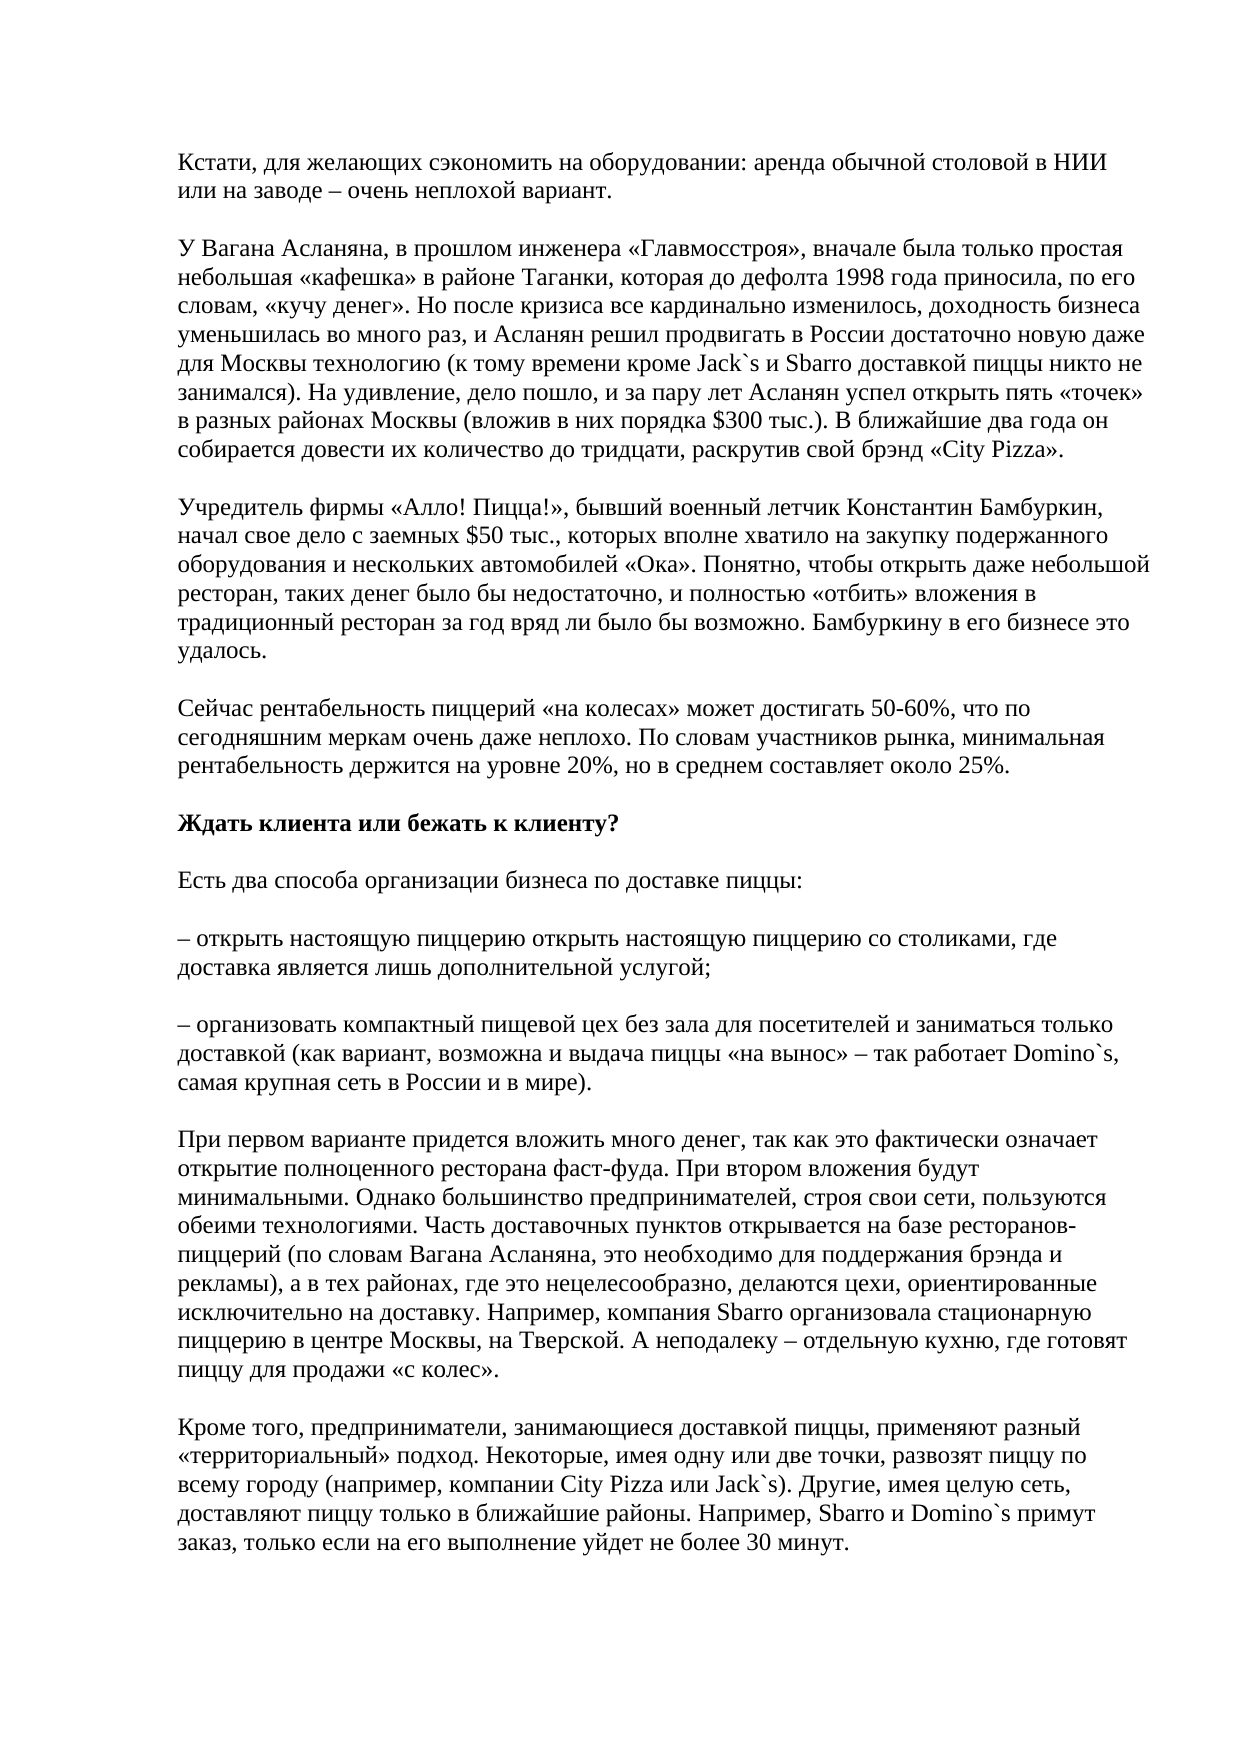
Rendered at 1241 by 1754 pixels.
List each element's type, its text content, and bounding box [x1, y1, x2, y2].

text – открыть настоящую пиццерию открыть настоящую пиццерию со столиками, где доставка является лишь дополнительной услугой; [177, 923, 1152, 981]
text При первом варианте придется вложить много денег, так как это фактически означает открытие полноценного реcторана фаст-фуда. При втором вложения будут минимальными. Однако большинство предпринимателей, строя свои сети, пользуются обеими технологиями. Часть доставочных пунктов открывается на базе ресторанов-пиццерий (по словам Вагана Асланяна, это необходимо для поддержания брэнда и рекламы), а в тех районах, где это нецелесообразно, делаются цехи, ориентированные исключительно на доставку. Например, компания Sbarro организовала стационарную пиццерию в центре Москвы, на Тверской. А неподалеку – отдельную кухню, где готовят пиццу для продажи «с колес». [177, 1124, 1152, 1383]
text Кстати, для желающих сэкономить на оборудовании: аренда обычной столовой в НИИ или на заводе – очень неплохой вариант. [177, 147, 1152, 204]
text Сейчас рентабельность пиццерий «на колесах» может достигать 50-60%, что по сегодняшним меркам очень даже неплохо. По словам участников рынка, минимальная рентабельность держится на уровне 20%, но в среднем составляет около 25%. [177, 693, 1152, 779]
text – организовать компактный пищевой цех без зала для посетителей и заниматься только доставкой (как вариант, возможна и выдача пиццы «на вынос» – так работает Domino`s, самая крупная сеть в России и в мире). [177, 1009, 1152, 1096]
text У Вагана Асланяна, в прошлом инженера «Главмосстроя», вначале была только простая небольшая «кафешка» в районе Таганки, которая до дефолта 1998 года приносила, по его словам, «кучу денег». Но после кризиса все кардинально изменилось, доходность бизнеса уменьшилась во много раз, и Асланян решил продвигать в России достаточно новую даже для Москвы технологию (к тому времени кроме Jack`s и Sbarro доставкой пиццы никто не занимался). На удивление, дело пошло, и за пару лет Асланян успел открыть пять «точек» в разных районах Москвы (вложив в них порядка $300 тыс.). В ближайшие два года он собирается довести их количество до тридцати, раскрутив свой брэнд «City Pizza». [177, 233, 1152, 463]
text Есть два способа организации бизнеса по доставке пиццы: [177, 866, 1152, 894]
text Кроме того, предприниматели, занимающиеся доставкой пиццы, применяют разный «территориальный» подход. Некоторые, имея одну или две точки, развозят пиццу по всему городу (например, компании City Pizza или Jack`s). Другие, имея целую сеть, доставляют пиццу только в ближайшие районы. Например, Sbarro и Domino`s примут заказ, только если на его выполнение уйдет не более 30 минут. [177, 1412, 1152, 1556]
text Ждать клиента или бежать к клиенту? [177, 808, 1152, 837]
text Учредитель фирмы «Алло! Пицца!», бывший военный летчик Константин Бамбуркин, начал свое дело с заемных $50 тыс., которых вполне хватило на закупку подержанного оборудования и нескольких автомобилей «Ока». Понятно, чтобы открыть даже небольшой ресторан, таких денег было бы недостаточно, и полностью «отбить» вложения в традиционный ресторан за год вряд ли было бы возможно. Бамбуркину в его бизнесе это удалось. [177, 492, 1152, 664]
